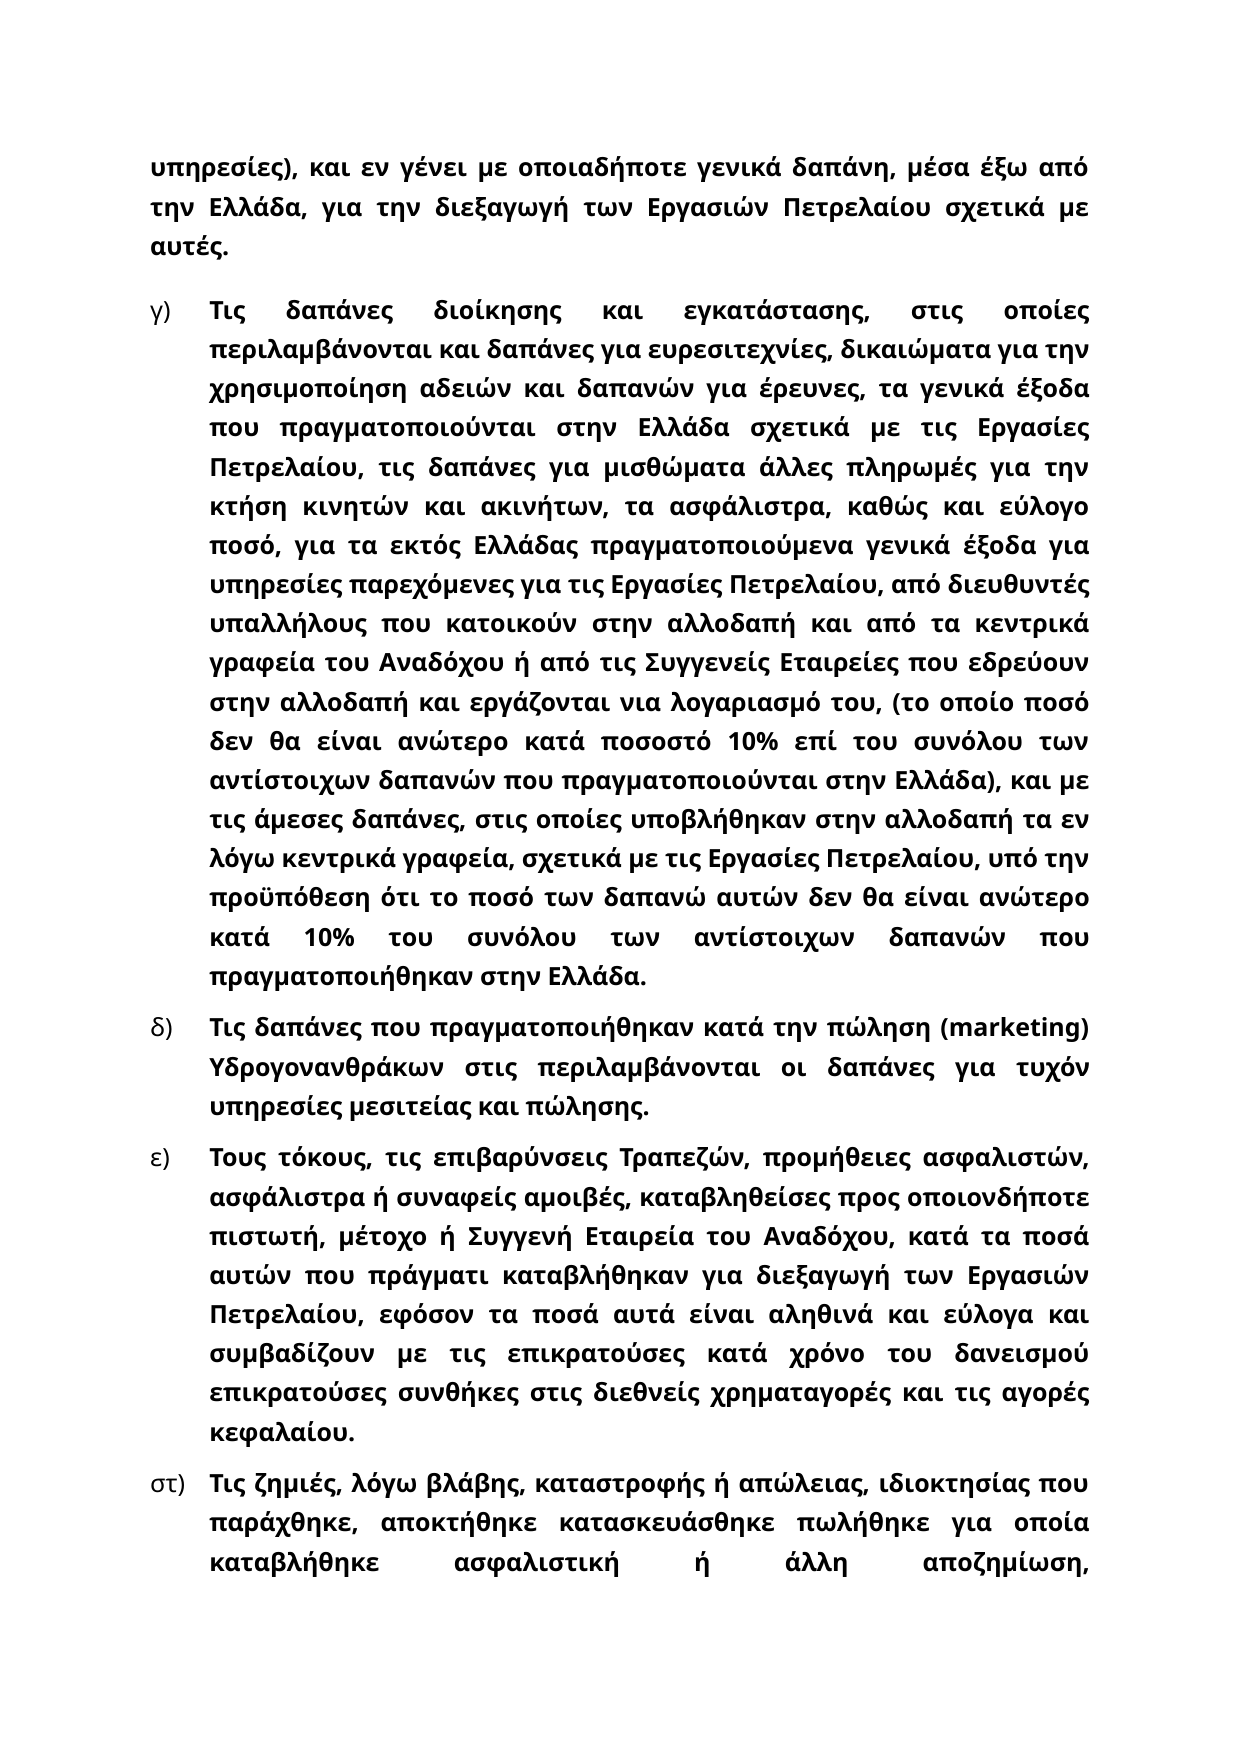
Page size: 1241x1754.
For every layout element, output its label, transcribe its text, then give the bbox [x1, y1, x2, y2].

list ε) Τους τόκους, τις επιβαρύνσεις Τραπεζών, προμήθειες ασφαλιστών, ασφάλιστρα ή συναφείς αμοιβές, καταβληθείσες προς οποιονδήποτε πιστωτή, μέτοχο ή Συγγενή Εταιρεία του Αναδόχου, κατά τα ποσά αυτών που πράγματι καταβλήθηκαν για διεξαγωγή των Εργασιών Πετρελαίου, εφόσον τα ποσά αυτά είναι αληθινά και εύλογα και συμβαδίζουν με τις επικρατούσες κατά χρόνο του δανεισμού επικρατούσες συνθήκες στις διεθνείς χρηματαγορές και τις αγορές κεφαλαίου. [150, 1140, 1090, 1448]
text υπηρεσίες), και εν γένει με οποιαδήποτε γενικά δαπάνη, μέσα έξω από την Ελλάδα, για την διεξαγωγή των Εργασιών Πετρελαίου σχετικά με αυτές. [150, 150, 1090, 262]
list γ) Τις δαπάνες διοίκησης και εγκατάστασης, στις οποίες περιλαμβάνονται και δαπάνες για ευρεσιτεχνίες, δικαιώματα για την χρησιμοποίηση αδειών και δαπανών για έρευνες, τα γενικά έξοδα που πραγματοποιούνται στην Ελλάδα σχετικά με τις Εργασίες Πετρελαίου, τις δαπάνες για μισθώματα άλλες πληρωμές για την κτήση κινητών και ακινήτων, τα ασφάλιστρα, καθώς και εύλογο ποσό, για τα εκτός Ελλάδας πραγματοποιούμενα γενικά έξοδα για υπηρεσίες παρεχόμενες για τις Εργασίες Πετρελαίου, από διευθυντές υπαλλήλους που κατοικούν στην αλλοδαπή και από τα κεντρικά γραφεία του Αναδόχου ή από τις Συγγενείς Εταιρείες που εδρεύουν στην αλλοδαπή και εργάζονται νια λογαριασμό του, (το οποίο ποσό δεν θα είναι ανώτερο κατά ποσοστό 10% επί του συνόλου των αντίστοιχων δαπανών που πραγματοποιούνται στην Ελλάδα), και με τις άμεσες δαπάνες, στις οποίες υποβλήθηκαν στην αλλοδαπή τα εν λόγω κεντρικά γραφεία, σχετικά με τις Εργασίες Πετρελαίου, υπό την προϋπόθεση ότι το ποσό των δαπανώ αυτών δεν θα είναι ανώτερο κατά 10% του συνόλου των αντίστοιχων δαπανών που πραγματοποιήθηκαν στην Ελλάδα. [150, 292, 1090, 992]
list στ) Τις ζημιές, λόγω βλάβης, καταστροφής ή απώλειας, ιδιοκτησίας που παράχθηκε, αποκτήθηκε κατασκευάσθηκε πωλήθηκε για οποία καταβλήθηκε ασφαλιστική ή άλλη αποζημίωση, [150, 1466, 1090, 1578]
list δ) Τις δαπάνες που πραγματοποιήθηκαν κατά την πώληση (marketing) Υδρογονανθράκων στις περιλαμβάνονται oι δαπάνες για τυχόν υπηρεσίες μεσιτείας και πώλησης. [150, 1010, 1090, 1122]
